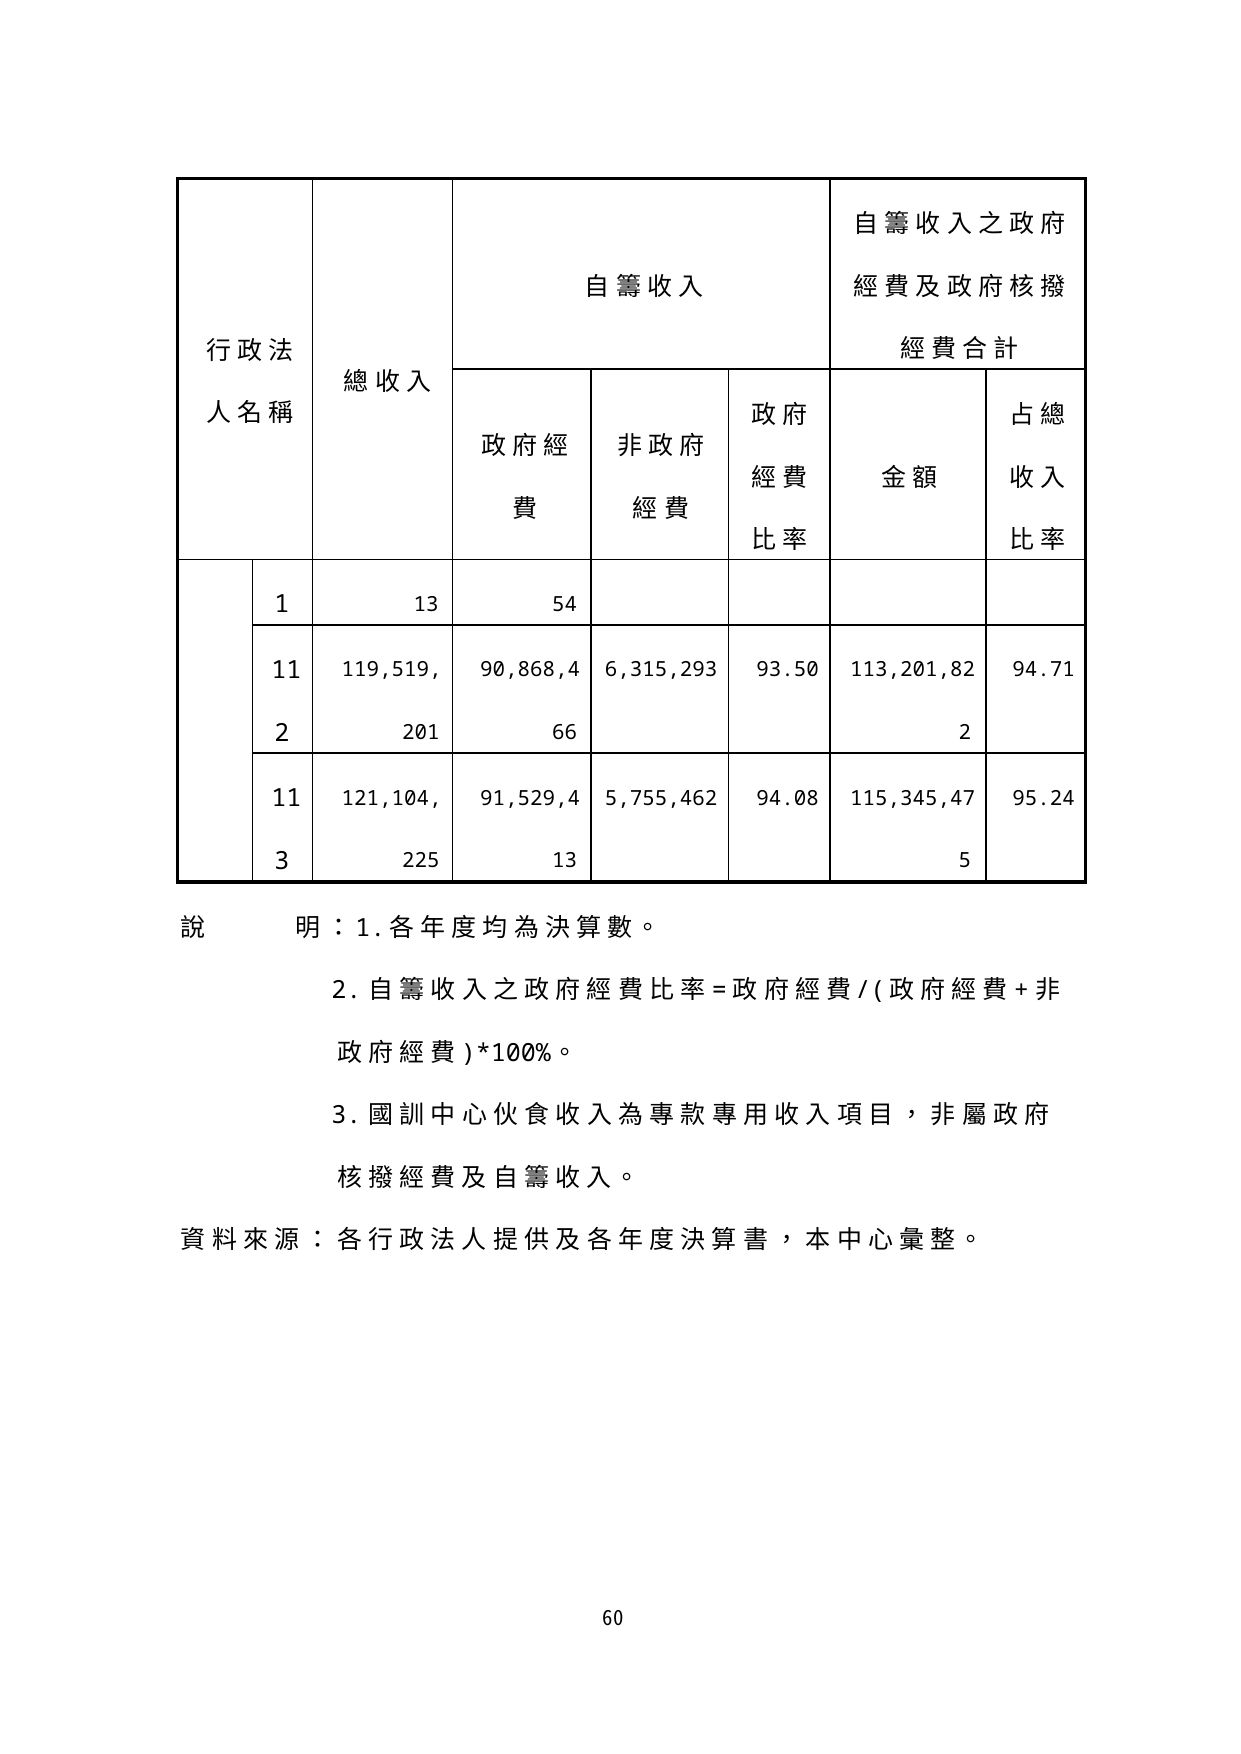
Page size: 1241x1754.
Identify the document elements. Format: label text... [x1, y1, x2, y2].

table_cell [592, 560, 728, 624]
table_header 自籌收入之政府經費及政府核撥經費合計 [831, 180, 1084, 368]
table_cell [831, 560, 985, 624]
table_cell 91,529,413 [453, 754, 590, 880]
table_cell [179, 560, 252, 880]
table_cell 金額 [831, 370, 985, 558]
table_cell 政府經費 [453, 370, 590, 558]
table_cell 政府經費比率 [729, 370, 829, 558]
table_cell 5,755,462 [592, 754, 728, 880]
table_header 行政法人名稱 [179, 180, 312, 558]
table_cell 1 [253, 560, 312, 624]
table_cell [729, 560, 829, 624]
table_cell 非政府 經費 [592, 370, 728, 558]
table_cell 90,868,466 [453, 626, 590, 752]
table_cell 94.08 [729, 754, 829, 880]
table_cell 95.24 [987, 754, 1084, 880]
text 2.自籌收入之政府經費比率=政府經費/(政府經費+非政府經費)*100%。 [177, 946, 1063, 1071]
table_cell 94.71 [987, 626, 1084, 752]
table_cell 13 [313, 560, 452, 624]
table_cell 54 [453, 560, 590, 624]
table_cell 93.50 [729, 626, 829, 752]
table_cell 113 [253, 754, 312, 880]
text 說 明：1.各年度均為決算數。 [177, 884, 1063, 946]
table_header 自籌收入 [453, 180, 829, 368]
table_header 總收入 [313, 180, 452, 558]
table_cell 119,519,201 [313, 626, 452, 752]
text 資料來源：各行政法人提供及各年度決算書，本中心彙整。 [177, 1196, 1063, 1258]
table_cell 112 [253, 626, 312, 752]
table_cell 121,104,225 [313, 754, 452, 880]
table_cell [987, 560, 1084, 624]
table_cell 115,345,475 [831, 754, 985, 880]
table_cell 6,315,293 [592, 626, 728, 752]
table_cell 占總收入比率 [987, 370, 1084, 558]
table_cell 113,201,822 [831, 626, 985, 752]
text 3.國訓中心伙食收入為專款專用收入項目，非屬政府核撥經費及自籌收入。 [177, 1071, 1063, 1196]
